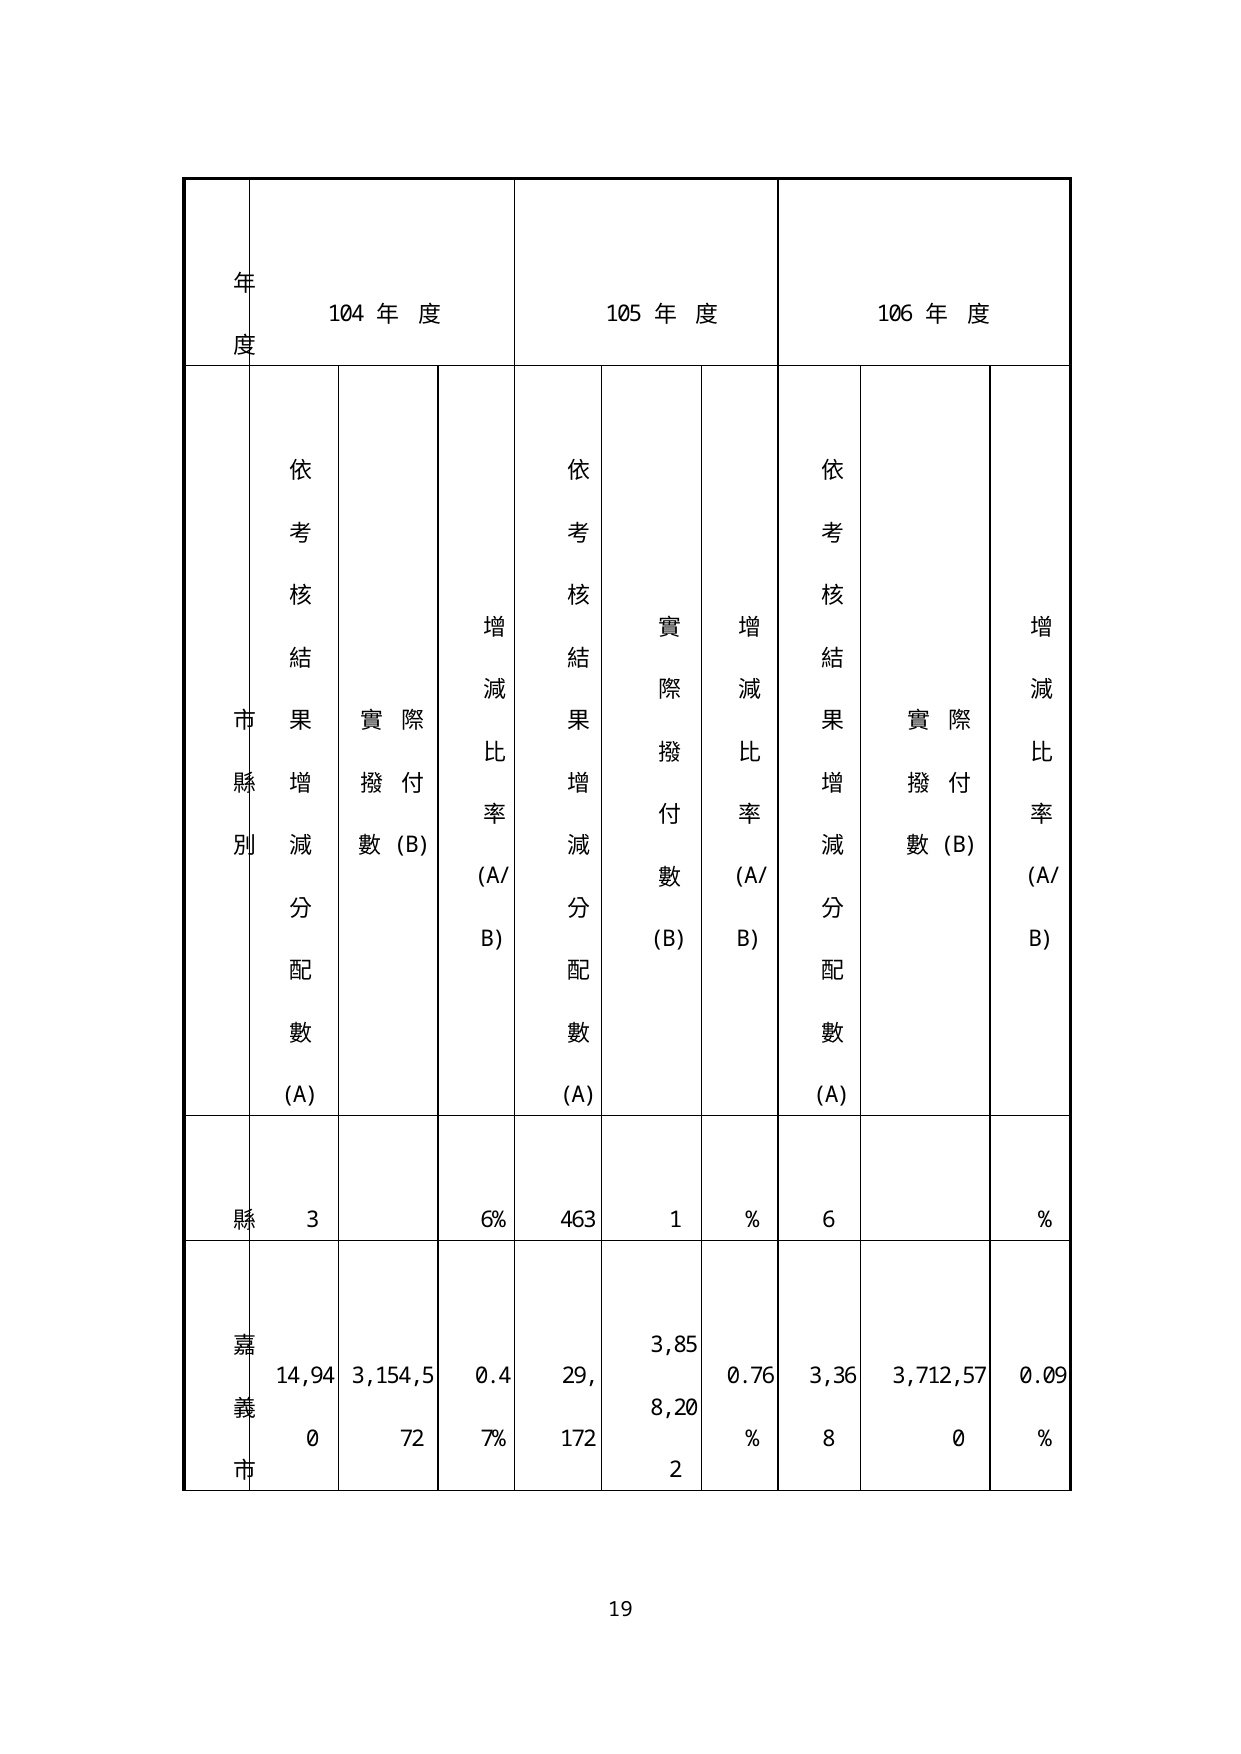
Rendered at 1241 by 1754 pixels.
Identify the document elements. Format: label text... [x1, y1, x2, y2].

table_cell % [702, 1116, 777, 1240]
table_header 104年度 [250, 180, 514, 365]
table_cell 0.47% [439, 1241, 514, 1490]
table_cell 實際撥付數(B) [861, 366, 989, 1115]
table_cell [339, 1116, 437, 1240]
table_cell 1 [602, 1116, 701, 1240]
table_cell 依考核結果增減分配數(A) [515, 366, 601, 1115]
table_header 105年度 [515, 180, 777, 365]
table_cell 增減比率(A/B) [702, 366, 777, 1115]
table_cell 3,712,570 [861, 1241, 989, 1490]
table_cell 6 [779, 1116, 860, 1240]
table_cell 增減比率(A/B) [991, 366, 1069, 1115]
table_header 106年度 [779, 180, 1069, 365]
table_cell 實際撥付數(B) [602, 366, 701, 1115]
table_cell 6% [439, 1116, 514, 1240]
table_cell 3,858,202 [602, 1241, 701, 1490]
table_cell 14,940 [250, 1241, 338, 1490]
table_cell 增減比率(A/B) [439, 366, 514, 1115]
table_cell % [991, 1116, 1069, 1240]
table_cell 嘉義縣 [186, 1116, 249, 1240]
table_cell 463 [515, 1116, 601, 1240]
table_cell 29,172 [515, 1241, 601, 1490]
table_cell 嘉義市 [186, 1241, 249, 1490]
table_cell 3,154,572 [339, 1241, 437, 1490]
table_header 年度 [186, 180, 249, 365]
table_cell 實際撥付數(B) [339, 366, 437, 1115]
table_cell 依考核結果增減分配數(A) [250, 366, 338, 1115]
table_cell 0.09% [991, 1241, 1069, 1490]
table_cell 3,368 [779, 1241, 860, 1490]
table_cell [861, 1116, 989, 1240]
table_cell 市縣別 [186, 366, 249, 1115]
table_cell -10,143 [250, 1116, 338, 1240]
table_cell 依考核結果增減分配數(A) [779, 366, 860, 1115]
table_cell 0.76% [702, 1241, 777, 1490]
